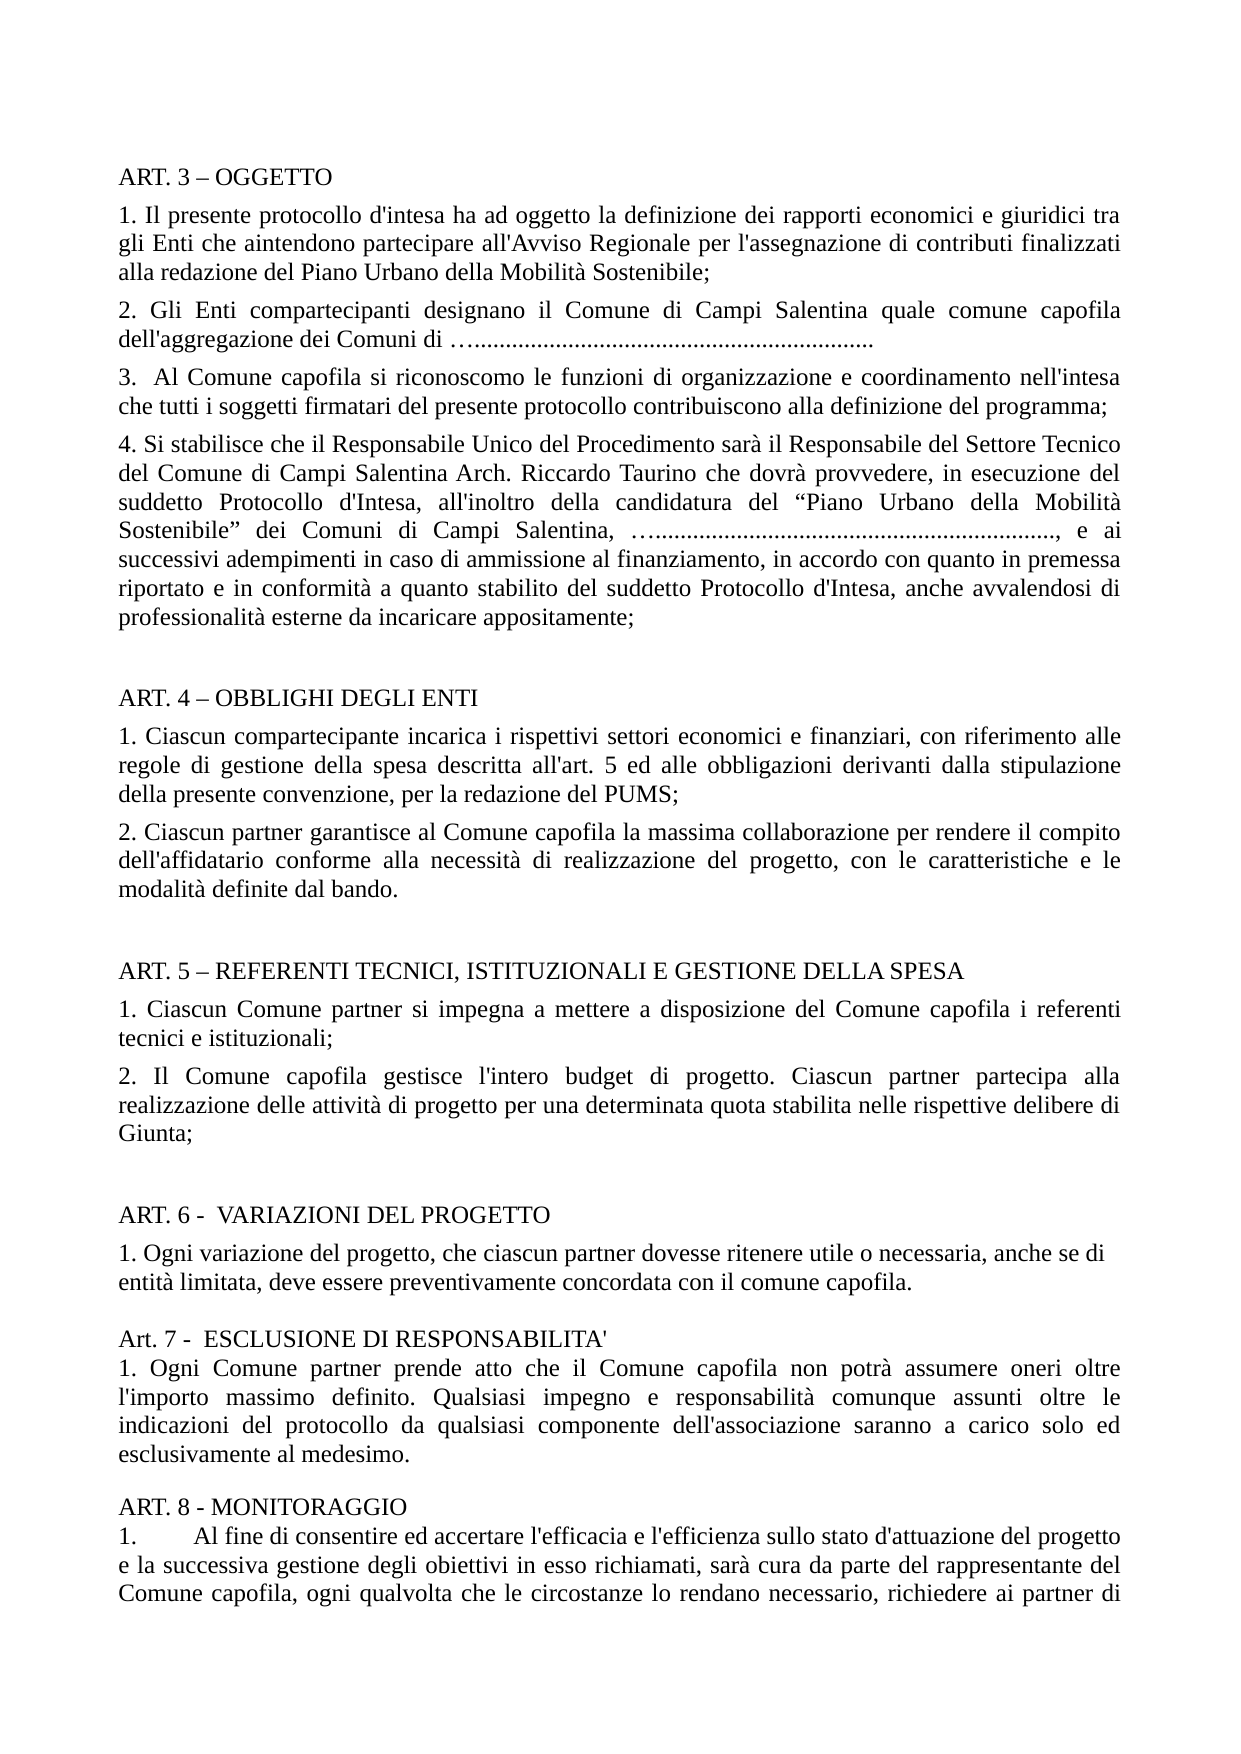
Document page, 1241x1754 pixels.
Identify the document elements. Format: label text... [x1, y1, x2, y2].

text 1. Ogni Comune partner prende atto che il Comune capofila non potrà assumere oneri oltre l'importo massimo definito. Qualsiasi impegno e responsabilità comunque assunti oltre le indicazioni del protocollo da qualsiasi componente dell'associazione saranno a carico solo ed esclusivamente al medesimo. [118, 1353, 1122, 1468]
text ART. 8 - MONITORAGGIO [118, 1492, 1122, 1521]
list 2. Il Comune capofila gestisce l'intero budget di progetto. Ciascun partner partecipa alla realizzazione delle attività di progetto per una determinata quota stabilita nelle rispettive delibere di Giunta; [118, 1061, 1122, 1147]
text ART. 5 – REFERENTI TECNICI, ISTITUZIONALI E GESTIONE DELLA SPESA [118, 956, 1122, 985]
text Art. 7 - ESCLUSIONE DI RESPONSABILITA' [118, 1324, 1122, 1353]
text ART. 4 – OBBLIGHI DEGLI ENTI [118, 683, 1122, 712]
text 1. Ogni variazione del progetto, che ciascun partner dovesse ritenere utile o necessaria, anche se di entità limitata, deve essere preventivamente concordata con il comune capofila. [118, 1238, 1122, 1296]
list 2. Gli Enti compartecipanti designano il Comune di Campi Salentina quale comune capofila dell'aggregazione dei Comuni di …................................................................ [118, 295, 1122, 353]
list ART. 3 – OGGETTO [118, 162, 1122, 190]
list 1. Ciascun Comune partner si impegna a mettere a disposizione del Comune capofila i referenti tecnici e istituzionali; [118, 994, 1122, 1052]
list 1. Il presente protocollo d'intesa ha ad oggetto la definizione dei rapporti economici e giuridici tra gli Enti che aintendono partecipare all'Avviso Regionale per l'assegnazione di contributi finalizzati alla redazione del Piano Urbano della Mobilità Sostenibile; [118, 200, 1122, 286]
list ART. 6 - VARIAZIONI DEL PROGETTO [118, 1200, 1122, 1229]
list 2. Ciascun partner garantisce al Comune capofila la massima collaborazione per rendere il compito dell'affidatario conforme alla necessità di realizzazione del progetto, con le caratteristiche e le modalità definite dal bando. [118, 817, 1122, 903]
list 4. Si stabilisce che il Responsabile Unico del Procedimento sarà il Responsabile del Settore Tecnico del Comune di Campi Salentina Arch. Riccardo Taurino che dovrà provvedere, in esecuzione del suddetto Protocollo d'Intesa, all'inoltro della candidatura del “Piano Urbano della Mobilità Sostenibile” dei Comuni di Campi Salentina, …................................................................, e ai successivi adempimenti in caso di ammissione al finanziamento, in accordo con quanto in premessa riportato e in conformità a quanto stabilito del suddetto Protocollo d'Intesa, anche avvalendosi di professionalità esterne da incaricare appositamente; [118, 429, 1122, 630]
list 3. Al Comune capofila si riconoscomo le funzioni di organizzazione e coordinamento nell'intesa che tutti i soggetti firmatari del presente protocollo contribuiscono alla definizione del programma; [118, 362, 1122, 420]
list Al fine di consentire ed accertare l'efficacia e l'efficienza sullo stato d'attuazione del progetto e la successiva gestione degli obiettivi in esso richiamati, sarà cura da parte del rappresentante del Comune capofila, ogni qualvolta che le circostanze lo rendano necessario, richiedere ai partner di [118, 1521, 1122, 1607]
list 1. Ciascun compartecipante incarica i rispettivi settori economici e finanziari, con riferimento alle regole di gestione della spesa descritta all'art. 5 ed alle obbligazioni derivanti dalla stipulazione della presente convenzione, per la redazione del PUMS; [118, 721, 1122, 807]
